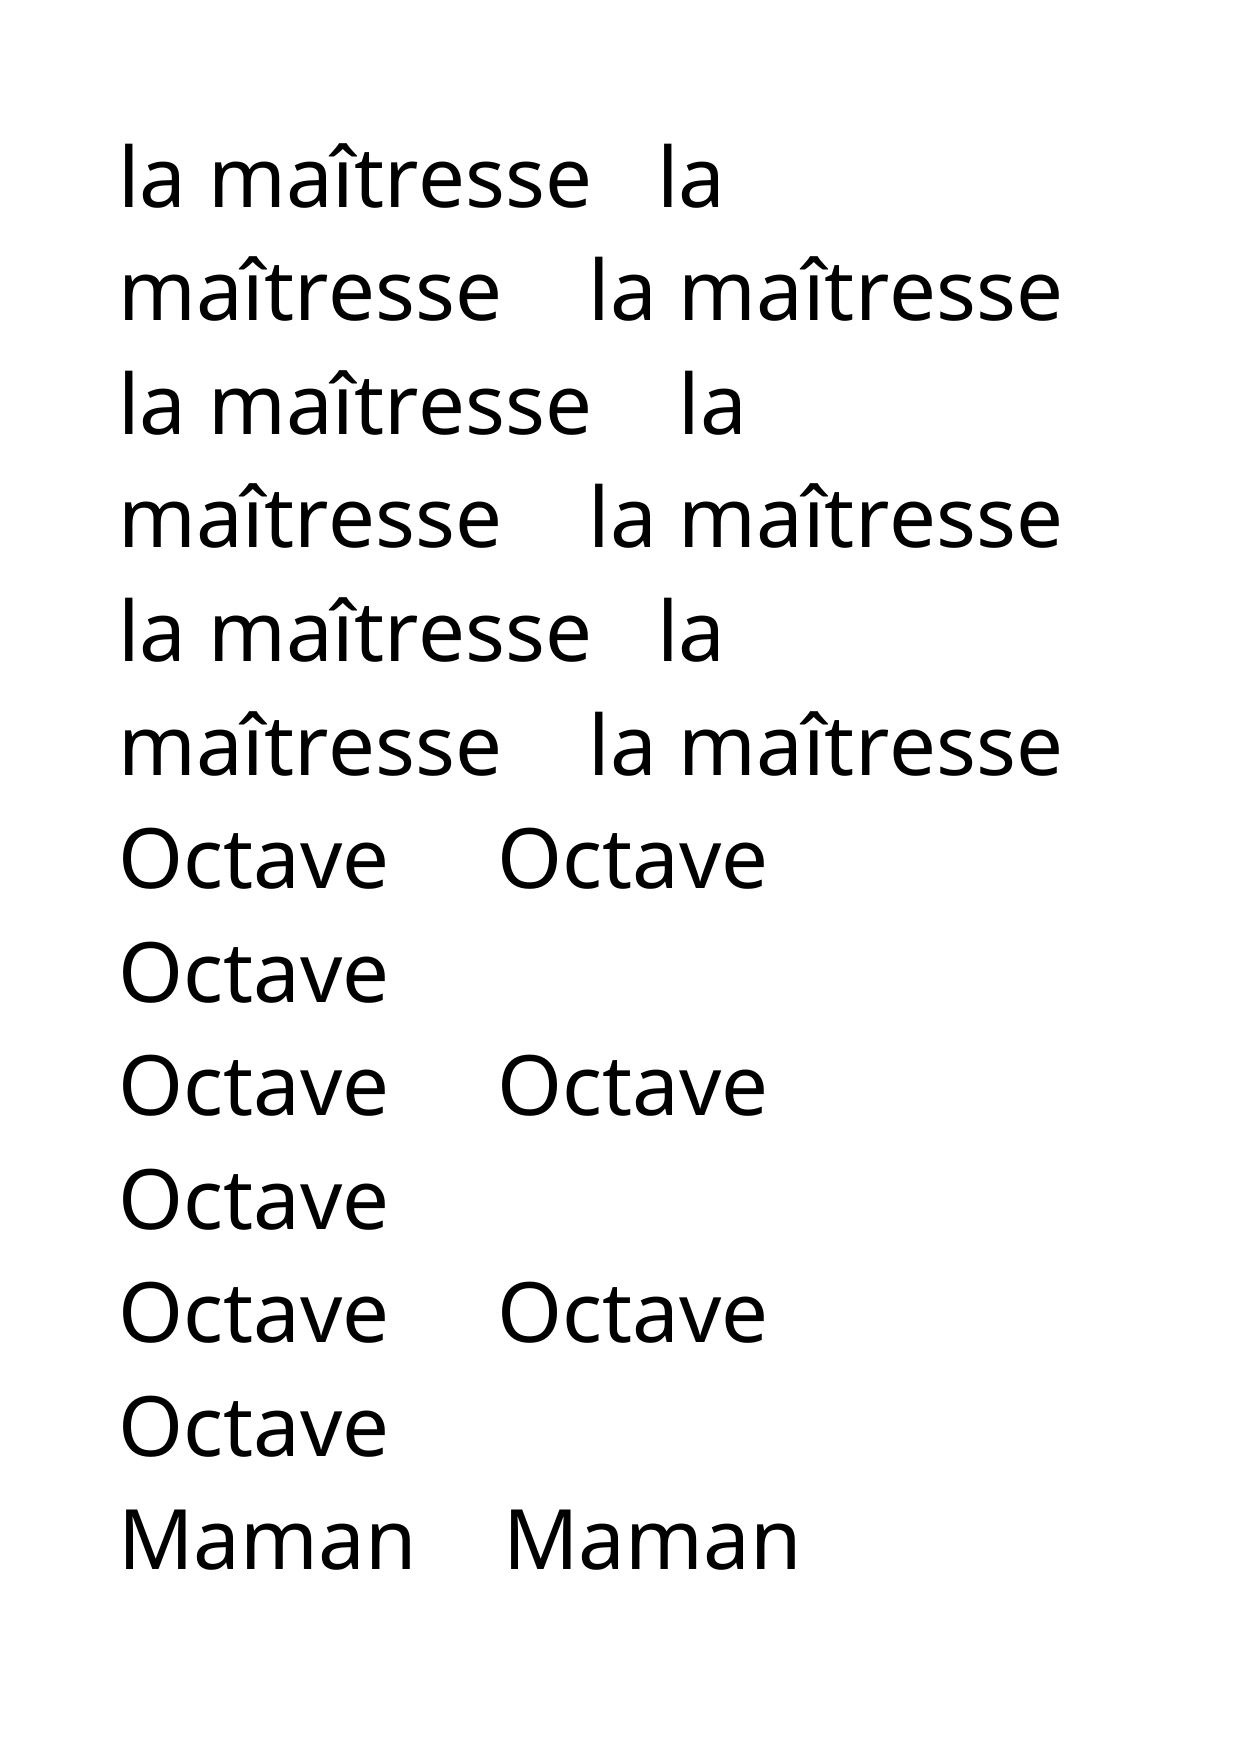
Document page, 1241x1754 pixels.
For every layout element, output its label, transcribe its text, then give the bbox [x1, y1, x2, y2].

text la maîtresse la maîtresse la maîtresse [118, 345, 1122, 572]
text Maman Maman [118, 1481, 1122, 1594]
text Octave Octave Octave [118, 1253, 1122, 1481]
text la maîtresse la maîtresse la maîtresse [118, 118, 1122, 345]
text Octave Octave Octave [118, 1026, 1122, 1253]
text Octave Octave Octave [118, 799, 1122, 1026]
text la maîtresse la maîtresse la maîtresse [118, 572, 1122, 799]
